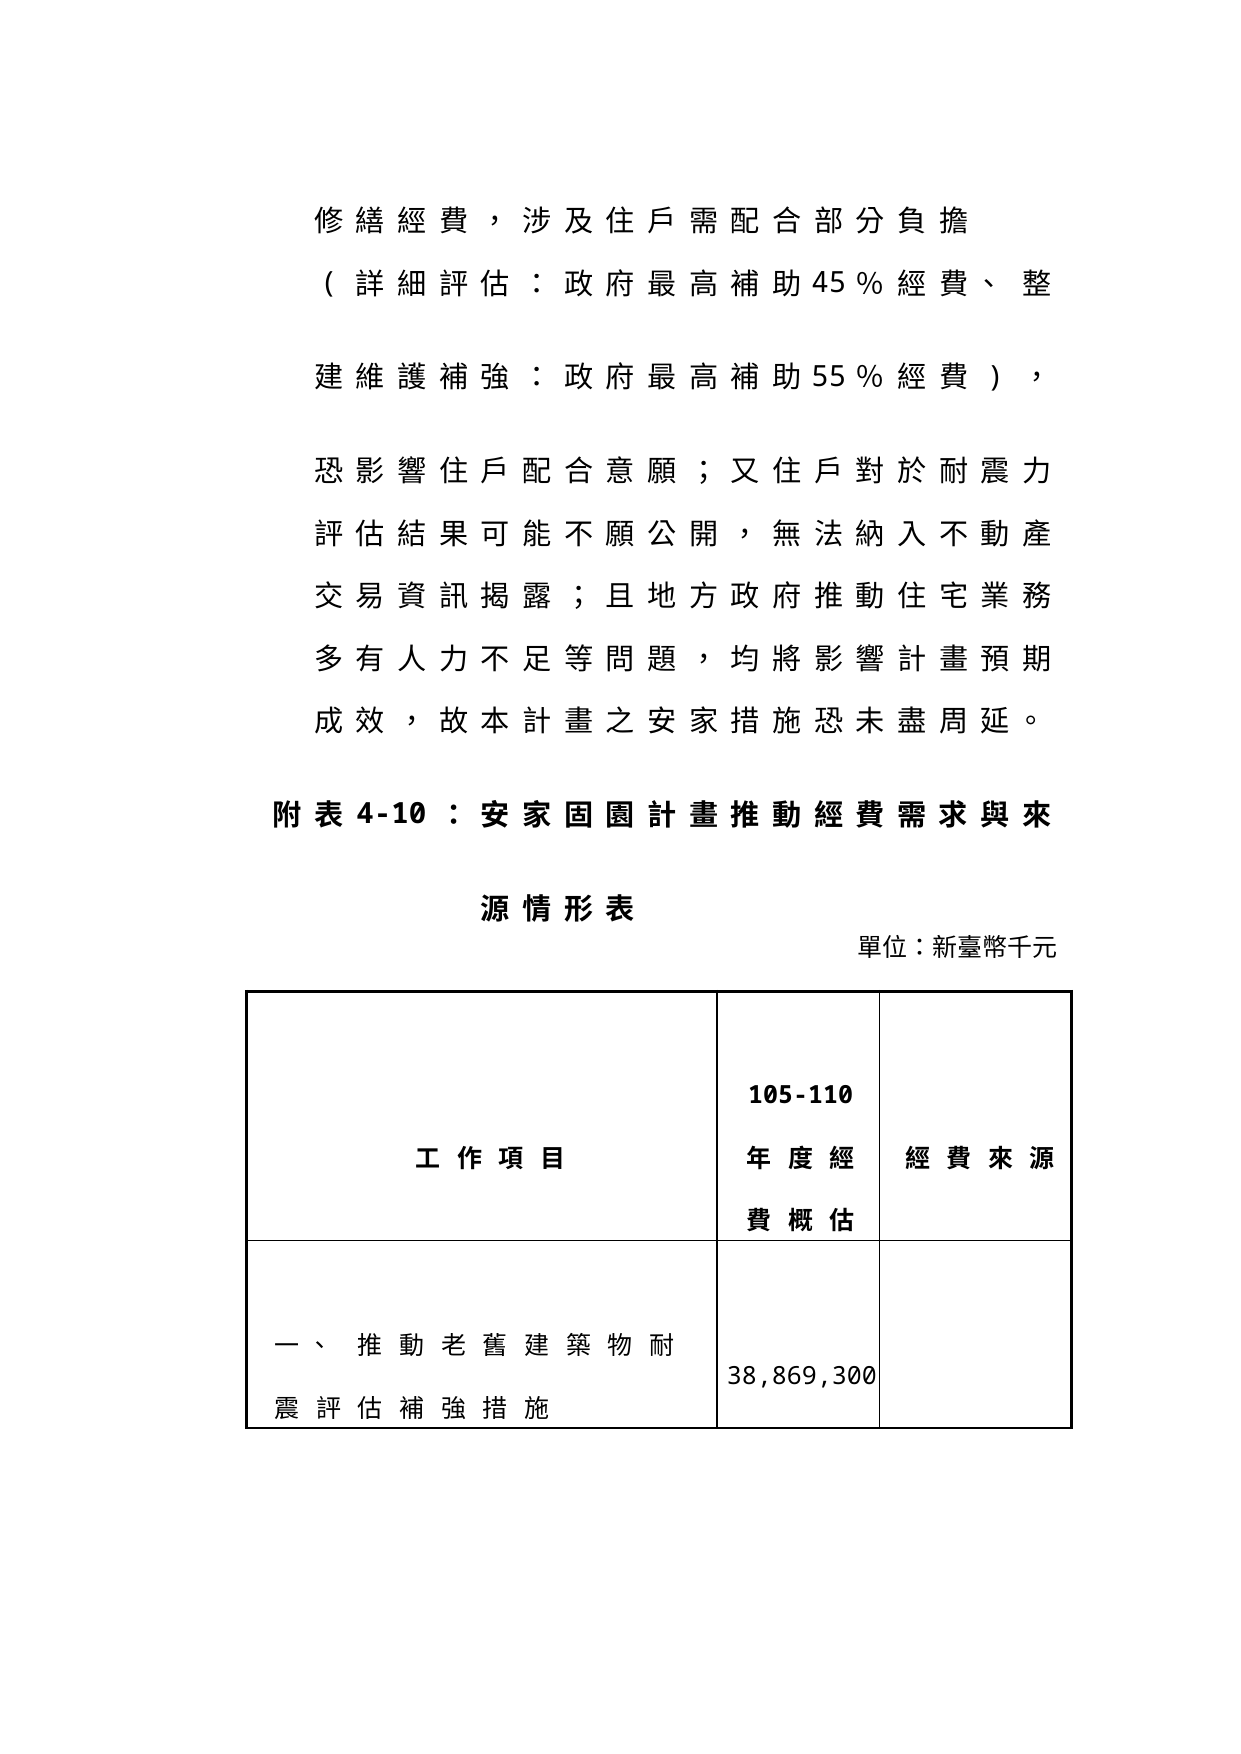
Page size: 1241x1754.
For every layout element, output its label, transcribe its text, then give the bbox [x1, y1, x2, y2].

table_header 105-110年度經費概估 [718, 993, 879, 1240]
table_header 經費來源 [880, 993, 1070, 1240]
text 修繕經費，涉及住戶需配合部分負擔 (詳細評估：政府最高補助45％經費、整建維護補強：政府最高補助55％經費)，恐影響住戶配合意願；又住戶對於耐震力評估結果可能不願公開，無法納入不動產交易資訊揭露；且地方政府推動住宅業務多有人力不足等問題，均將影響計畫預期成效，故本計畫之安家措施恐未盡周延。 [271, 177, 1058, 740]
text 附表4-10：安家固園計畫推動經費需求與來源情形表 [242, 740, 1058, 927]
table_cell [880, 1241, 1070, 1427]
text 單位：新臺幣千元 [271, 927, 1058, 963]
table_cell 一、推動老舊建築物耐震評估補強措施 [248, 1241, 716, 1427]
table_header 工作項目 [248, 993, 716, 1240]
table_cell 38,869,300 [718, 1241, 879, 1427]
